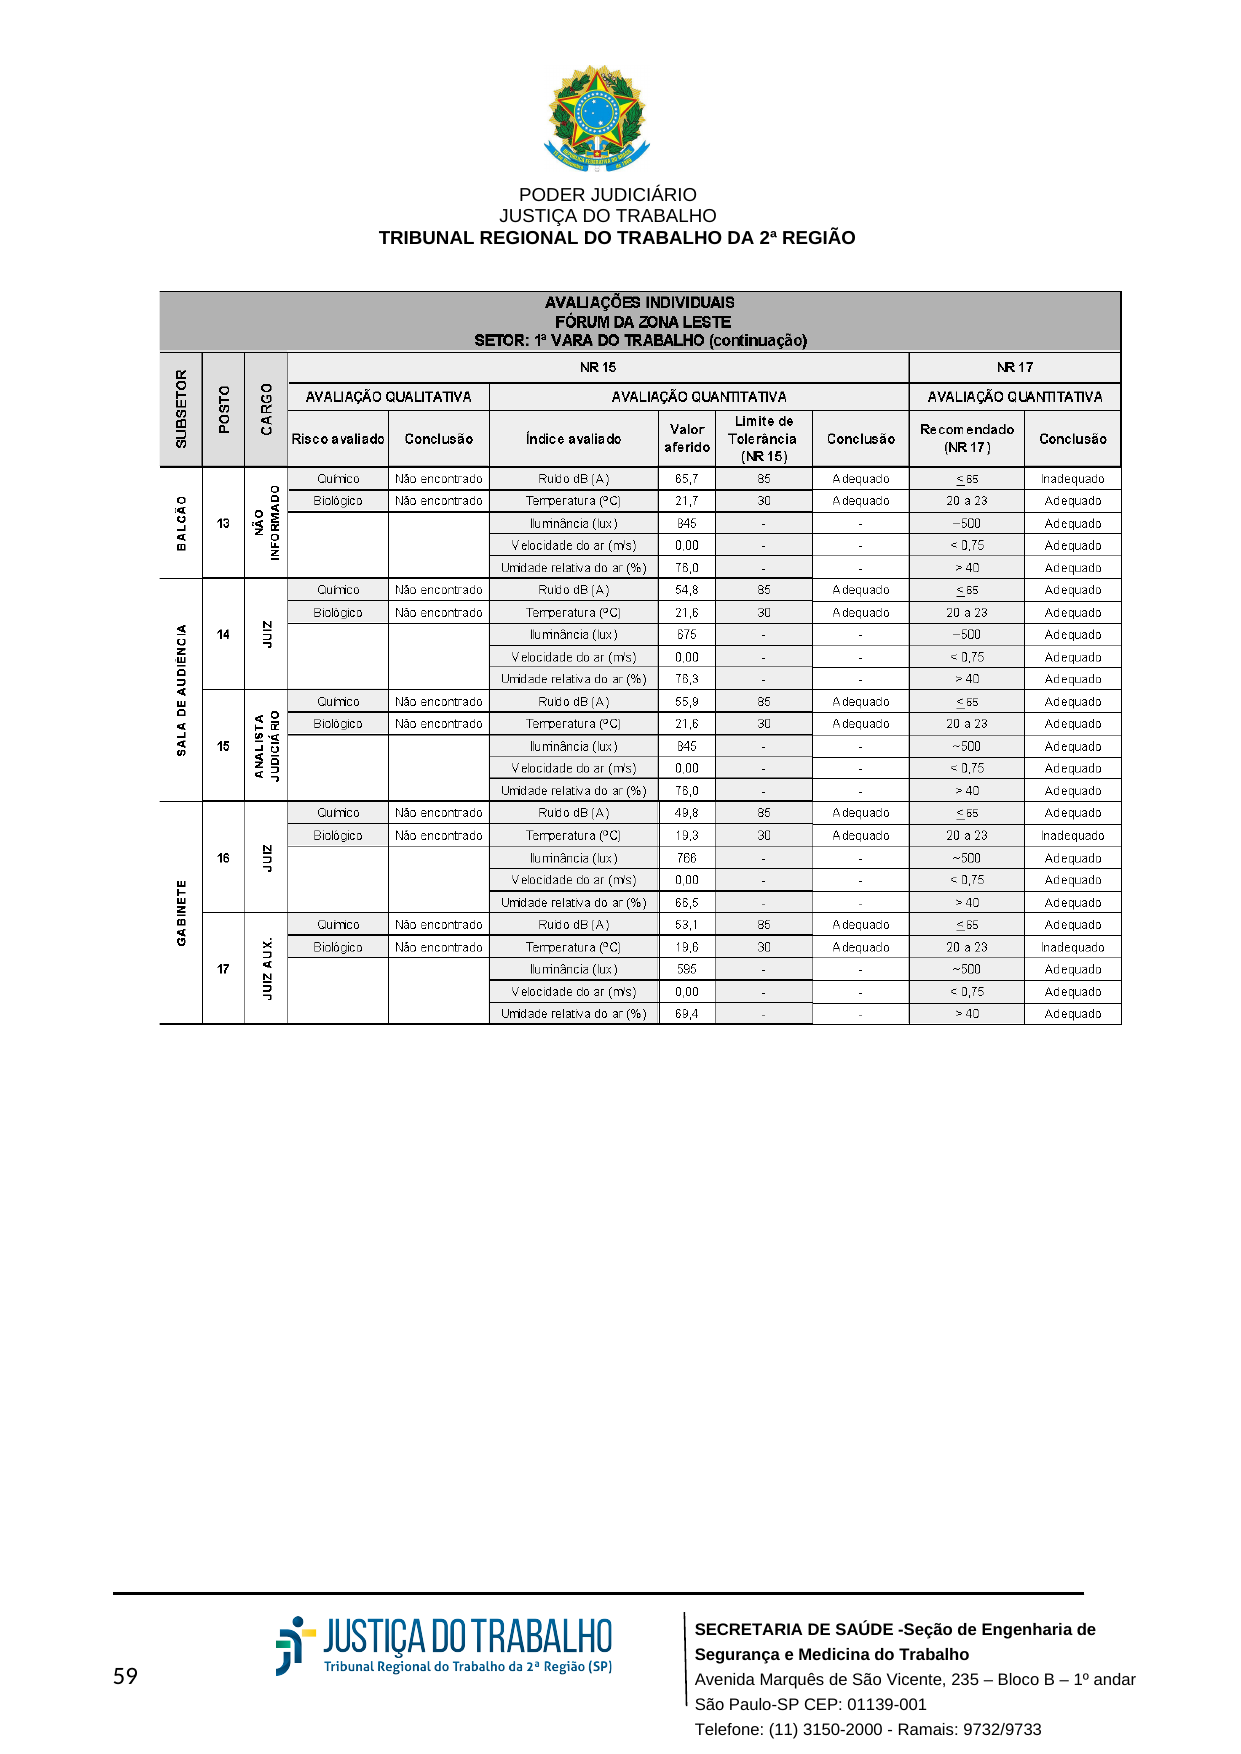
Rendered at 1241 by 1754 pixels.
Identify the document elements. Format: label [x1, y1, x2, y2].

picture [159, 291, 1123, 1026]
picture [543, 65, 650, 172]
picture [276, 1616, 612, 1676]
